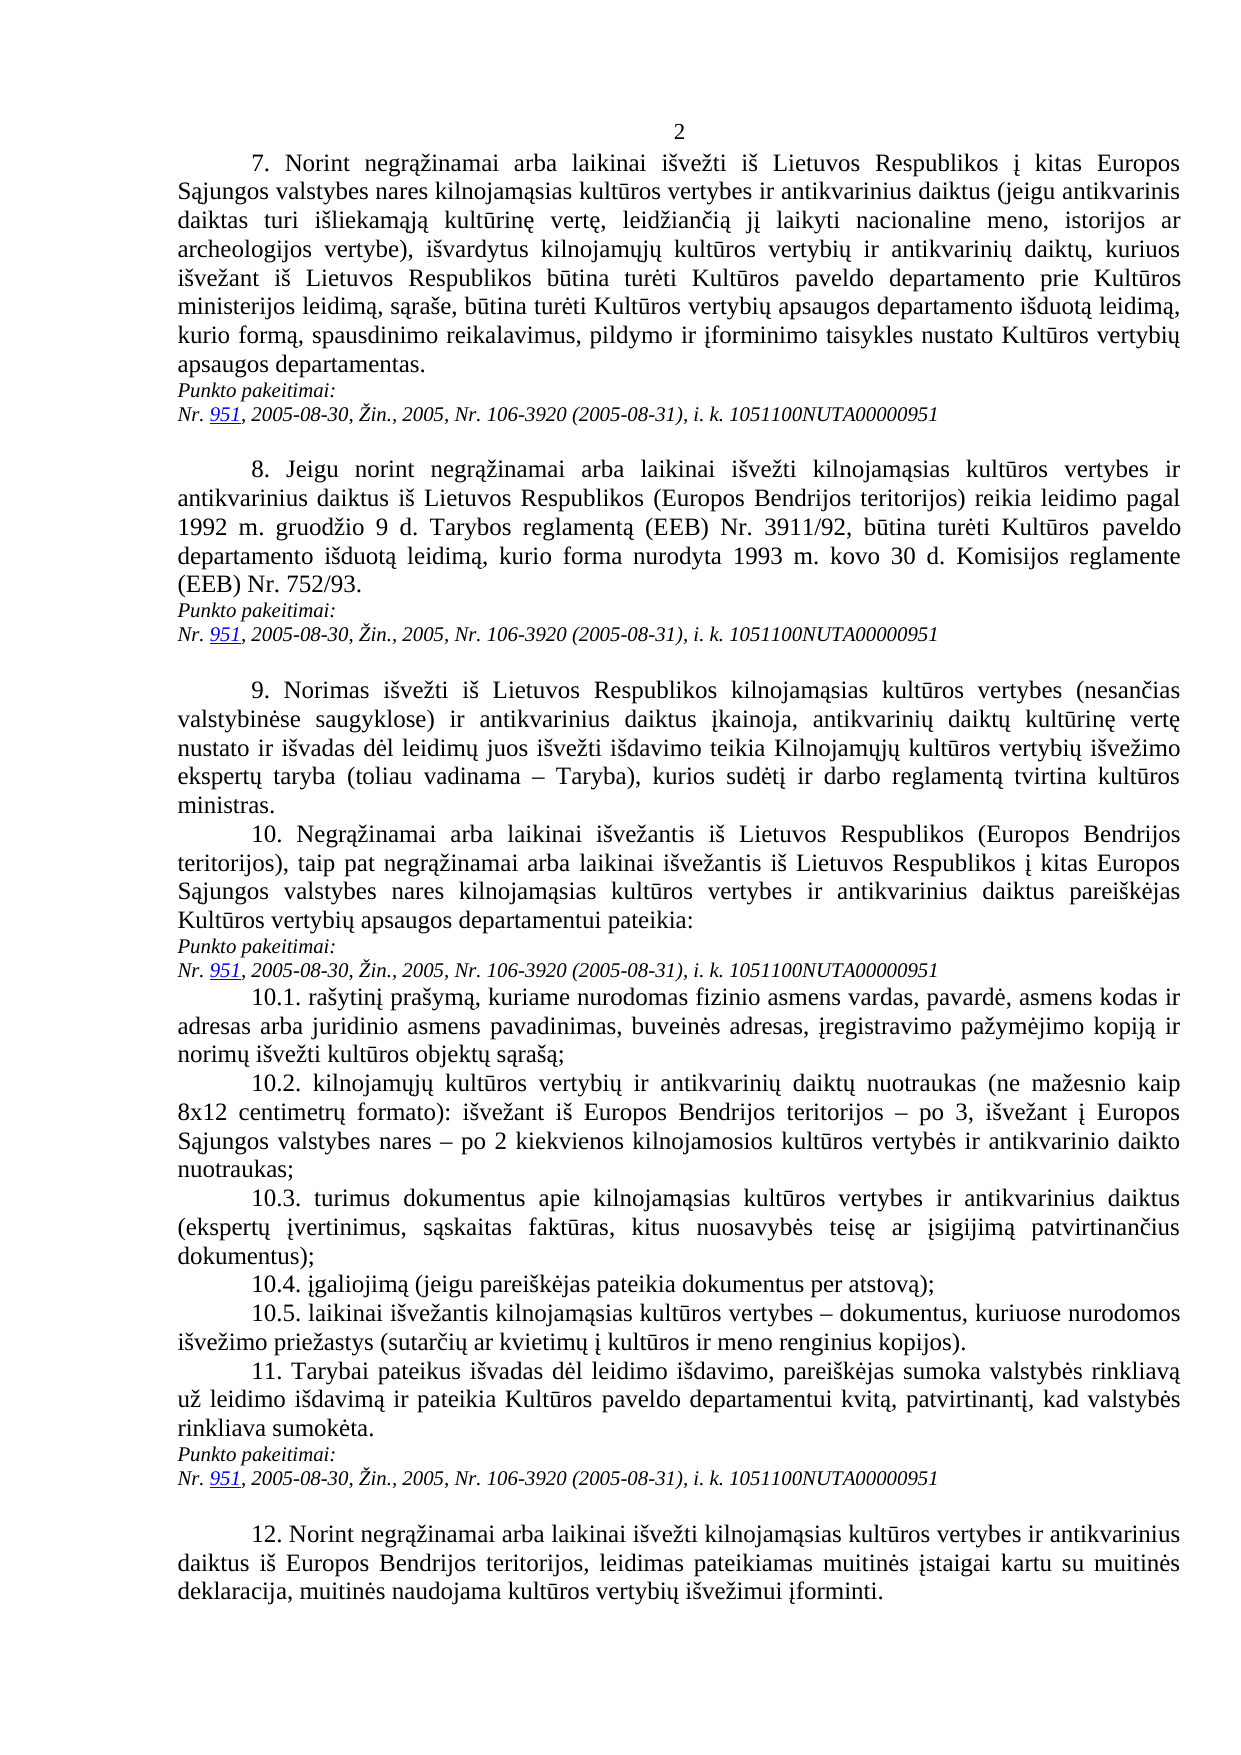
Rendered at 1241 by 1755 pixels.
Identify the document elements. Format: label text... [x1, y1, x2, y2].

text 12. Norint negrąžinamai arba laikinai išvežti kilnojamąsias kultūros vertybes ir antikvarinius daiktus iš Europos Bendrijos teritorijos, leidimas pateikiamas muitinės įstaigai kartu su muitinės deklaracija, muitinės naudojama kultūros vertybių išvežimui įforminti. [177, 1519, 1181, 1605]
text 10.4. įgaliojimą (jeigu pareiškėjas pateikia dokumentus per atstovą); [177, 1269, 1181, 1298]
text Punkto pakeitimai: [177, 378, 1181, 402]
text 10.3. turimus dokumentus apie kilnojamąsias kultūros vertybes ir antikvarinius daiktus (ekspertų įvertinimus, sąskaitas faktūras, kitus nuosavybės teisę ar įsigijimą patvirtinančius dokumentus); [177, 1183, 1181, 1269]
text 10.5. laikinai išvežantis kilnojamąsias kultūros vertybes – dokumentus, kuriuose nurodomos išvežimo priežastys (sutarčių ar kvietimų į kultūros ir meno renginius kopijos). [177, 1298, 1181, 1356]
text Nr. 951, 2005-08-30, Žin., 2005, Nr. 106-3920 (2005-08-31), i. k. 1051100NUTA00000951 [177, 1466, 1181, 1490]
text Nr. 951, 2005-08-30, Žin., 2005, Nr. 106-3920 (2005-08-31), i. k. 1051100NUTA00000951 [177, 402, 1181, 426]
text 10.2. kilnojamųjų kultūros vertybių ir antikvarinių daiktų nuotraukas (ne mažesnio kaip 8x12 centimetrų formato): išvežant iš Europos Bendrijos teritorijos – po 3, išvežant į Europos Sąjungos valstybes nares – po 2 kiekvienos kilnojamosios kultūros vertybės ir antikvarinio daikto nuotraukas; [177, 1068, 1181, 1183]
text 8. Jeigu norint negrąžinamai arba laikinai išvežti kilnojamąsias kultūros vertybes ir antikvarinius daiktus iš Lietuvos Respublikos (Europos Bendrijos teritorijos) reikia leidimo pagal 1992 m. gruodžio 9 d. Tarybos reglamentą (EEB) Nr. 3911/92, būtina turėti Kultūros paveldo departamento išduotą leidimą, kurio forma nurodyta 1993 m. kovo 30 d. Komisijos reglamente (EEB) Nr. 752/93. [177, 454, 1181, 598]
text Punkto pakeitimai: [177, 1442, 1181, 1466]
text Nr. 951, 2005-08-30, Žin., 2005, Nr. 106-3920 (2005-08-31), i. k. 1051100NUTA00000951 [177, 958, 1181, 982]
text 10. Negrąžinamai arba laikinai išvežantis iš Lietuvos Respublikos (Europos Bendrijos teritorijos), taip pat negrąžinamai arba laikinai išvežantis iš Lietuvos Respublikos į kitas Europos Sąjungos valstybes nares kilnojamąsias kultūros vertybes ir antikvarinius daiktus pareiškėjas Kultūros vertybių apsaugos departamentui pateikia: [177, 819, 1181, 934]
text Punkto pakeitimai: [177, 934, 1181, 958]
text 11. Tarybai pateikus išvadas dėl leidimo išdavimo, pareiškėjas sumoka valstybės rinkliavą už leidimo išdavimą ir pateikia Kultūros paveldo departamentui kvitą, patvirtinantį, kad valstybės rinkliava sumokėta. [177, 1356, 1181, 1442]
text 10.1. rašytinį prašymą, kuriame nurodomas fizinio asmens vardas, pavardė, asmens kodas ir adresas arba juridinio asmens pavadinimas, buveinės adresas, įregistravimo pažymėjimo kopiją ir norimų išvežti kultūros objektų sąrašą; [177, 982, 1181, 1068]
text 7. Norint negrąžinamai arba laikinai išvežti iš Lietuvos Respublikos į kitas Europos Sąjungos valstybes nares kilnojamąsias kultūros vertybes ir antikvarinius daiktus (jeigu antikvarinis daiktas turi išliekamąją kultūrinę vertę, leidžiančią jį laikyti nacionaline meno, istorijos ar archeologijos vertybe), išvardytus kilnojamųjų kultūros vertybių ir antikvarinių daiktų, kuriuos išvežant iš Lietuvos Respublikos būtina turėti Kultūros paveldo departamento prie Kultūros ministerijos leidimą, sąraše, būtina turėti Kultūros vertybių apsaugos departamento išduotą leidimą, kurio formą, spausdinimo reikalavimus, pildymo ir įforminimo taisykles nustato Kultūros vertybių apsaugos departamentas. [177, 148, 1181, 378]
text Punkto pakeitimai: [177, 598, 1181, 622]
text Nr. 951, 2005-08-30, Žin., 2005, Nr. 106-3920 (2005-08-31), i. k. 1051100NUTA00000951 [177, 622, 1181, 646]
text 9. Norimas išvežti iš Lietuvos Respublikos kilnojamąsias kultūros vertybes (nesančias valstybinėse saugyklose) ir antikvarinius daiktus įkainoja, antikvarinių daiktų kultūrinę vertę nustato ir išvadas dėl leidimų juos išvežti išdavimo teikia Kilnojamųjų kultūros vertybių išvežimo ekspertų taryba (toliau vadinama – Taryba), kurios sudėtį ir darbo reglamentą tvirtina kultūros ministras. [177, 675, 1181, 819]
